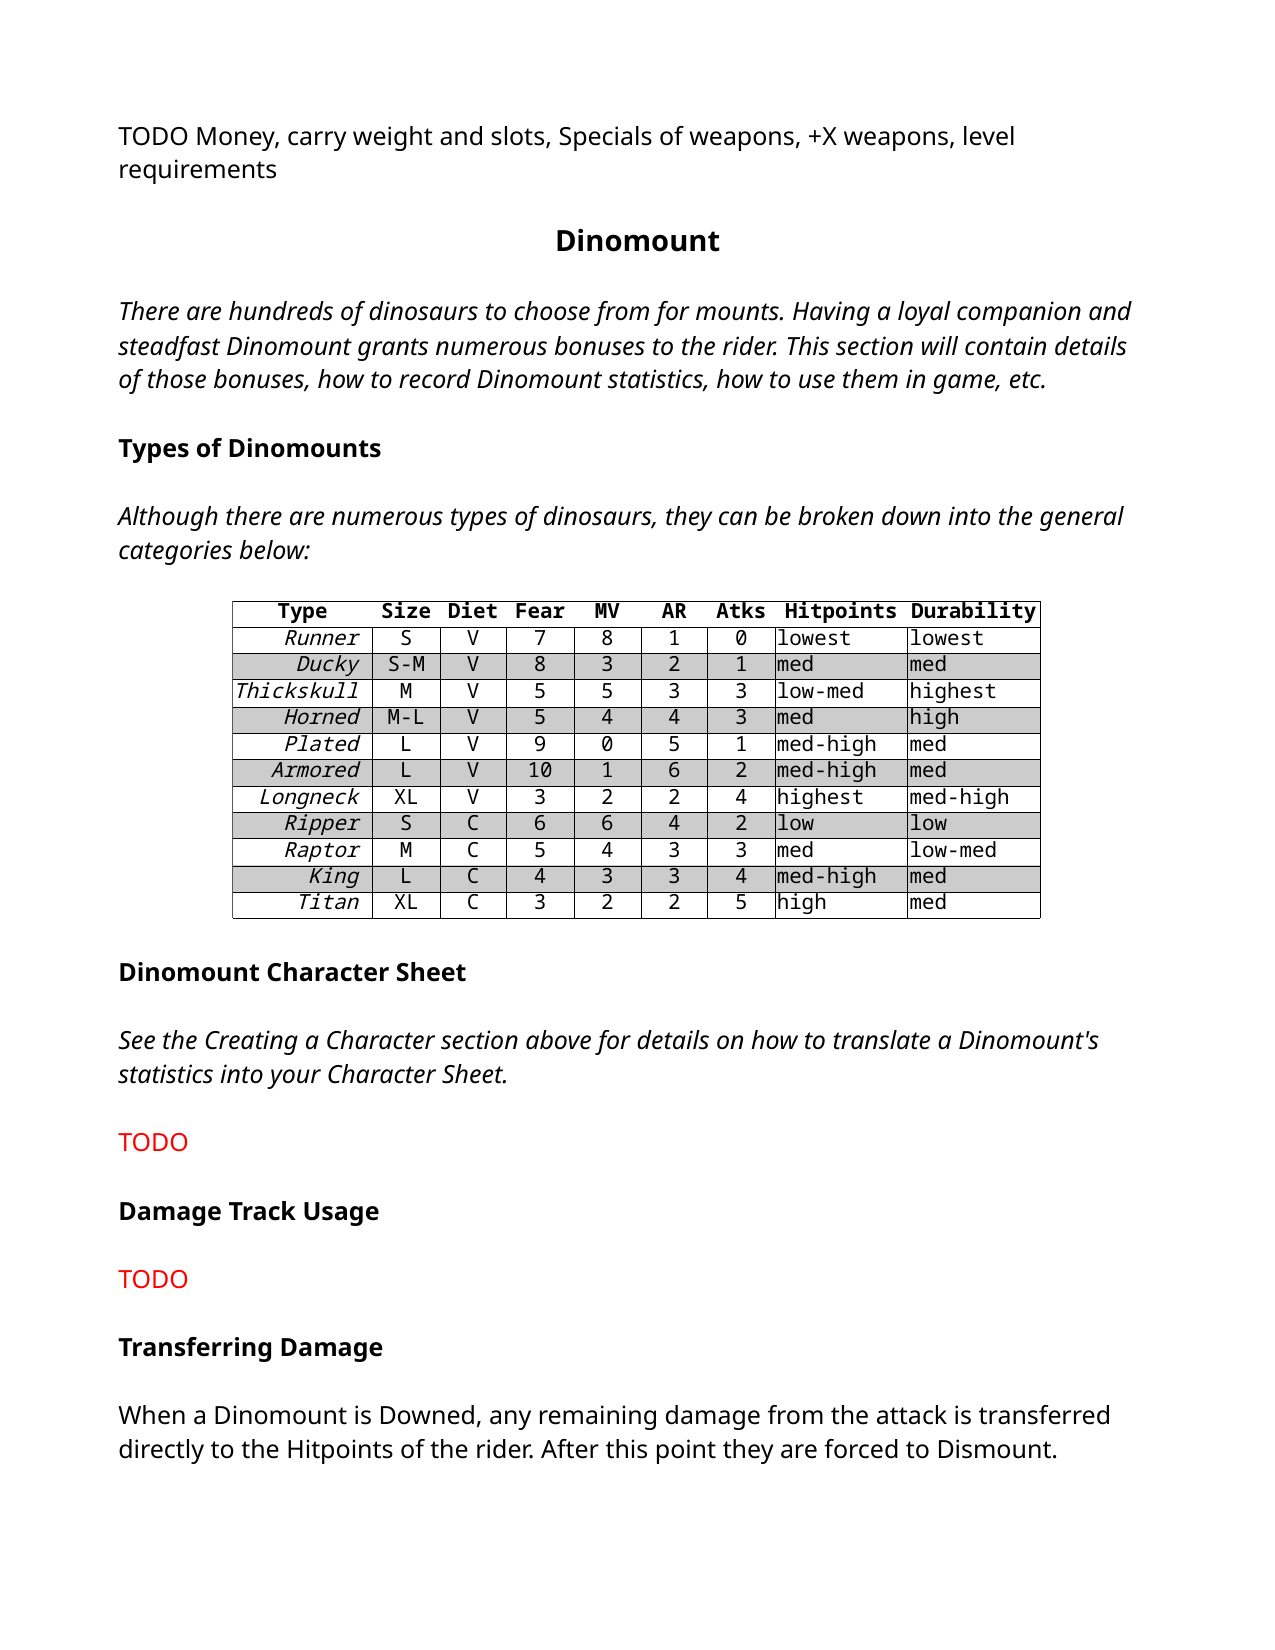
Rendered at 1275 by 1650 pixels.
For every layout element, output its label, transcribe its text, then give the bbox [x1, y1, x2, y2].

text See the Creating a Character section above for details on how to translate a Dinomount's statistics into your Character Sheet. [118, 1023, 1157, 1091]
text There are hundreds of dinosaurs to choose from for mounts. Having a loyal companion and steadfast Dinomount grants numerous bonuses to the rider. This section will contain details of those bonuses, how to record Dinomount statistics, how to use them in game, etc. [118, 294, 1157, 396]
text Although there are numerous types of dinosaurs, they can be broken down into the general categories below: [118, 498, 1157, 567]
text Types of Dinomounts [118, 430, 1157, 464]
text Dinomount Character Sheet [118, 955, 1157, 989]
text TODO [118, 1125, 1157, 1159]
text TODO [118, 1261, 1157, 1295]
text TODO Money, carry weight and slots, Specials of weapons, +X weapons, level requirements [118, 118, 1157, 186]
text Transferring Damage [118, 1329, 1157, 1363]
text Damage Track Usage [118, 1193, 1157, 1227]
text When a Dinomount is Downed, any remaining damage from the attack is transferred directly to the Hitpoints of the rider. After this point they are forced to Dismount. [118, 1398, 1157, 1466]
text Dinomount [118, 220, 1157, 260]
